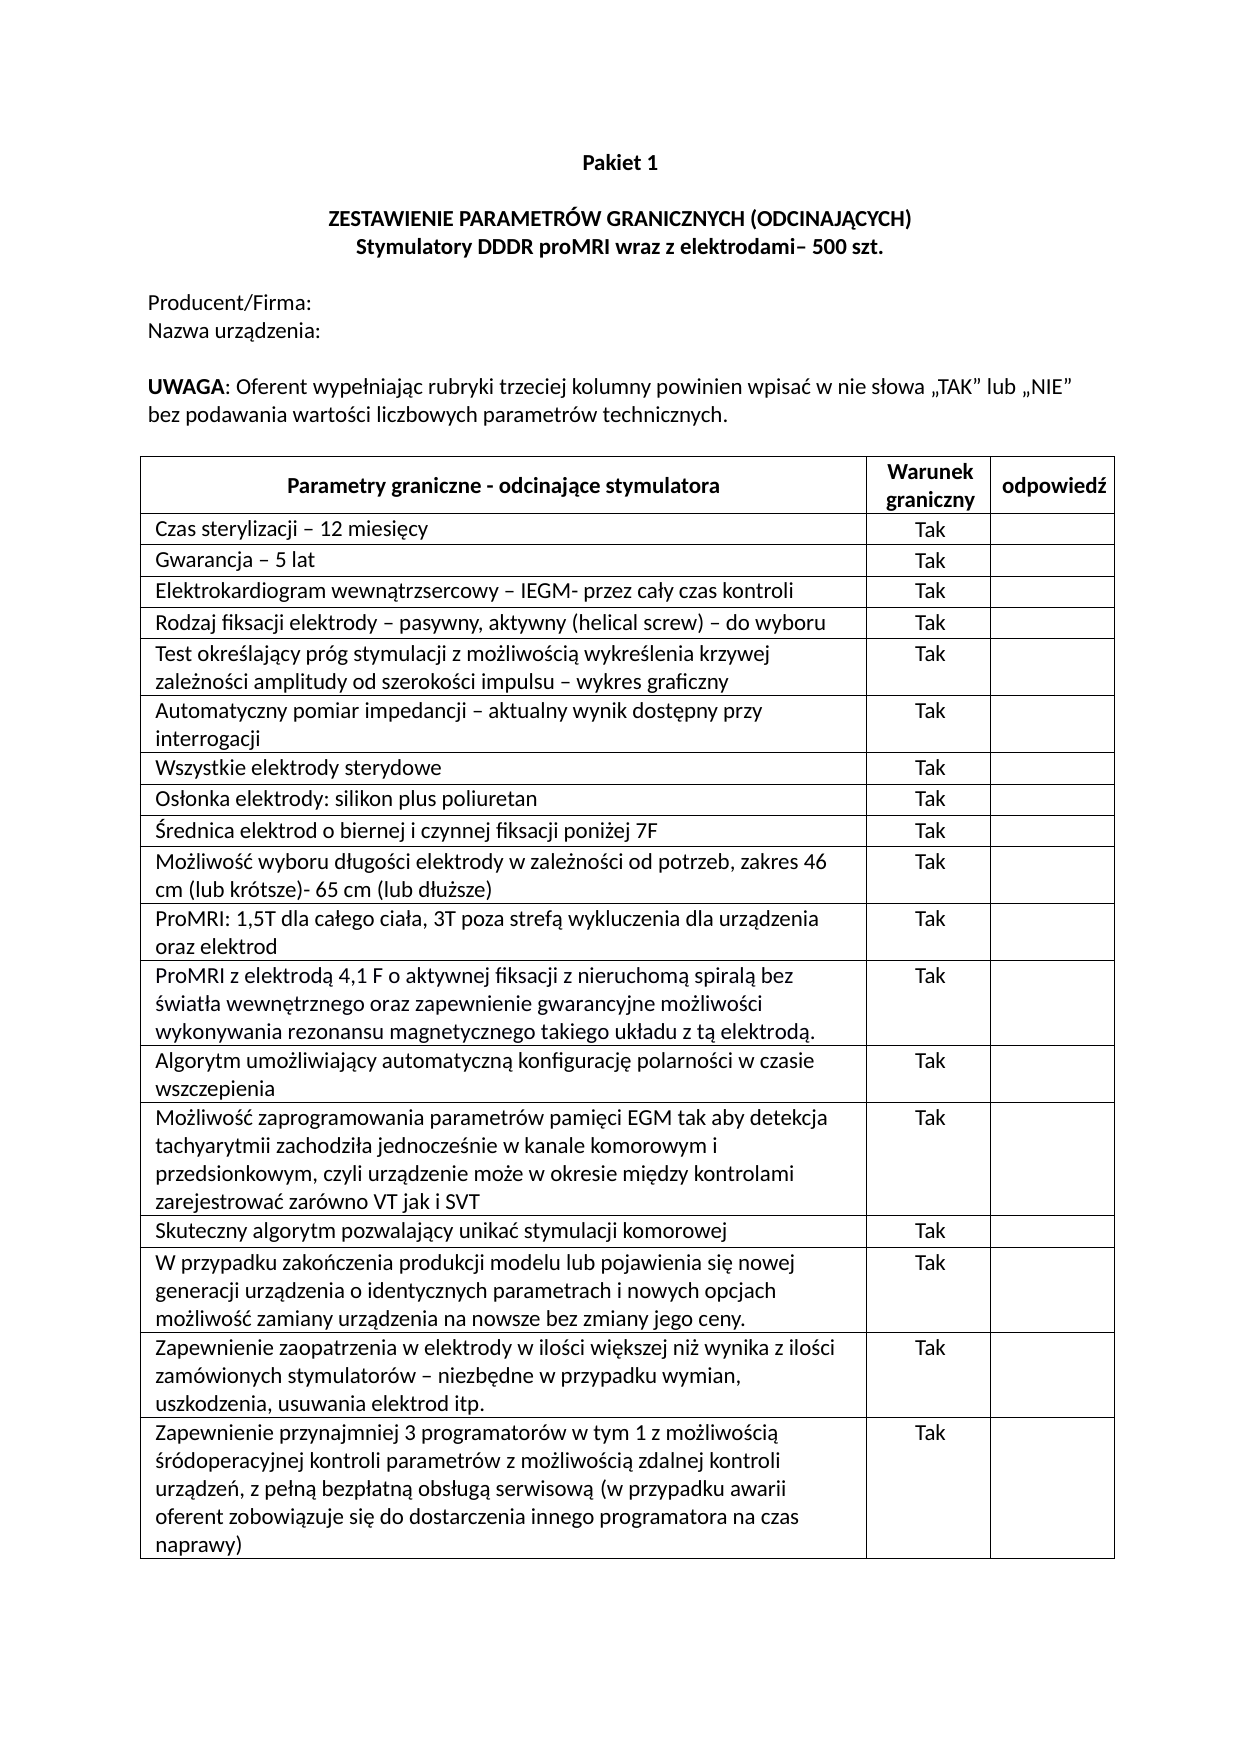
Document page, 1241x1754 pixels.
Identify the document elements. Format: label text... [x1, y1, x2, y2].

table_cell Tak [867, 1333, 990, 1417]
table_cell Tak [867, 816, 990, 846]
table_cell Średnica elektrod o biernej i czynnej fiksacji poniżej 7F [141, 816, 866, 846]
table_cell [991, 904, 1114, 960]
table_cell [991, 1418, 1114, 1558]
table_cell [991, 577, 1114, 607]
table_cell ProMRI: 1,5T dla całego ciała, 3T poza strefą wykluczenia dla urządzenia oraz elektrod [141, 904, 866, 960]
table_cell [991, 639, 1114, 695]
table_cell Tak [867, 961, 990, 1045]
table_cell Skuteczny algorytm pozwalający unikać stymulacji komorowej [141, 1216, 866, 1247]
table_cell Tak [867, 904, 990, 960]
table_cell Możliwość zaprogramowania parametrów pamięci EGM tak aby detekcja tachyarytmii zachodziła jednocześnie w kanale komorowym i przedsionkowym, czyli urządzenie może w okresie między kontrolami zarejestrować zarówno VT jak i SVT [141, 1103, 866, 1215]
table_cell Automatyczny pomiar impedancji – aktualny wynik dostępny przy interrogacji [141, 696, 866, 752]
table_cell Tak [867, 1418, 990, 1558]
text Nazwa urządzenia: [148, 316, 1092, 344]
subtitle Stymulatory DDDR proMRI wraz z elektrodami– 500 szt. [148, 232, 1092, 260]
table_cell Tak [867, 1103, 990, 1215]
table_cell [991, 1046, 1114, 1102]
table_cell Algorytm umożliwiający automatyczną konfigurację polarności w czasie wszczepienia [141, 1046, 866, 1102]
table_cell Gwarancja – 5 lat [141, 545, 866, 576]
table_cell [991, 847, 1114, 903]
table_cell Tak [867, 514, 990, 544]
table_cell Tak [867, 1046, 990, 1102]
table_cell [991, 514, 1114, 544]
table_cell Czas sterylizacji – 12 miesięcy [141, 514, 866, 544]
table_cell W przypadku zakończenia produkcji modelu lub pojawienia się nowej generacji urządzenia o identycznych parametrach i nowych opcjach możliwość zamiany urządzenia na nowsze bez zmiany jego ceny. [141, 1248, 866, 1332]
text UWAGA: Oferent wypełniając rubryki trzeciej kolumny powinien wpisać w nie słowa „TAK” lub „NIE” bez podawania wartości liczbowych parametrów technicznych. [148, 372, 1087, 428]
table_cell Tak [867, 545, 990, 576]
table_cell Zapewnienie przynajmniej 3 programatorów w tym 1 z możliwością śródoperacyjnej kontroli parametrów z możliwością zdalnej kontroli urządzeń, z pełną bezpłatną obsługą serwisową (w przypadku awarii oferent zobowiązuje się do dostarczenia innego programatora na czas naprawy) [141, 1418, 866, 1558]
table_cell [991, 753, 1114, 783]
table_header odpowiedź [991, 457, 1114, 513]
text ZESTAWIENIE PARAMETRÓW GRANICZNYCH (ODCINAJĄCYCH) [148, 204, 1092, 232]
table_cell Tak [867, 608, 990, 638]
table_header Parametry graniczne - odcinające stymulatora [141, 457, 866, 513]
table_cell [991, 1103, 1114, 1215]
table_cell [991, 545, 1114, 576]
table_cell Tak [867, 1216, 990, 1247]
table_cell Tak [867, 639, 990, 695]
table_cell Tak [867, 577, 990, 607]
table_cell [991, 1333, 1114, 1417]
table_cell ProMRI z elektrodą 4,1 F o aktywnej fiksacji z nieruchomą spiralą bez światła wewnętrznego oraz zapewnienie gwarancyjne możliwości wykonywania rezonansu magnetycznego takiego układu z tą elektrodą. [141, 961, 866, 1045]
table_cell [991, 1216, 1114, 1247]
table_cell [991, 608, 1114, 638]
table_cell [991, 696, 1114, 752]
table_cell Test określający próg stymulacji z możliwością wykreślenia krzywej zależności amplitudy od szerokości impulsu – wykres graficzny [141, 639, 866, 695]
table_cell Wszystkie elektrody sterydowe [141, 753, 866, 783]
table_cell [991, 1248, 1114, 1332]
text Pakiet 1 [148, 148, 1092, 176]
table_cell Tak [867, 785, 990, 815]
table_cell Tak [867, 1248, 990, 1332]
table_cell Tak [867, 847, 990, 903]
table_cell [991, 961, 1114, 1045]
table_header Warunek graniczny [867, 457, 990, 513]
table_cell Możliwość wyboru długości elektrody w zależności od potrzeb, zakres 46 cm (lub krótsze)- 65 cm (lub dłuższe) [141, 847, 866, 903]
table_cell [991, 785, 1114, 815]
table_cell Tak [867, 696, 990, 752]
table_cell Rodzaj fiksacji elektrody – pasywny, aktywny (helical screw) – do wyboru [141, 608, 866, 638]
table_cell Tak [867, 753, 990, 783]
table_cell Osłonka elektrody: silikon plus poliuretan [141, 785, 866, 815]
text Producent/Firma: [148, 288, 1092, 316]
table_cell Elektrokardiogram wewnątrzsercowy – IEGM- przez cały czas kontroli [141, 577, 866, 607]
table_cell [991, 816, 1114, 846]
table_cell Zapewnienie zaopatrzenia w elektrody w ilości większej niż wynika z ilości zamówionych stymulatorów – niezbędne w przypadku wymian, uszkodzenia, usuwania elektrod itp. [141, 1333, 866, 1417]
